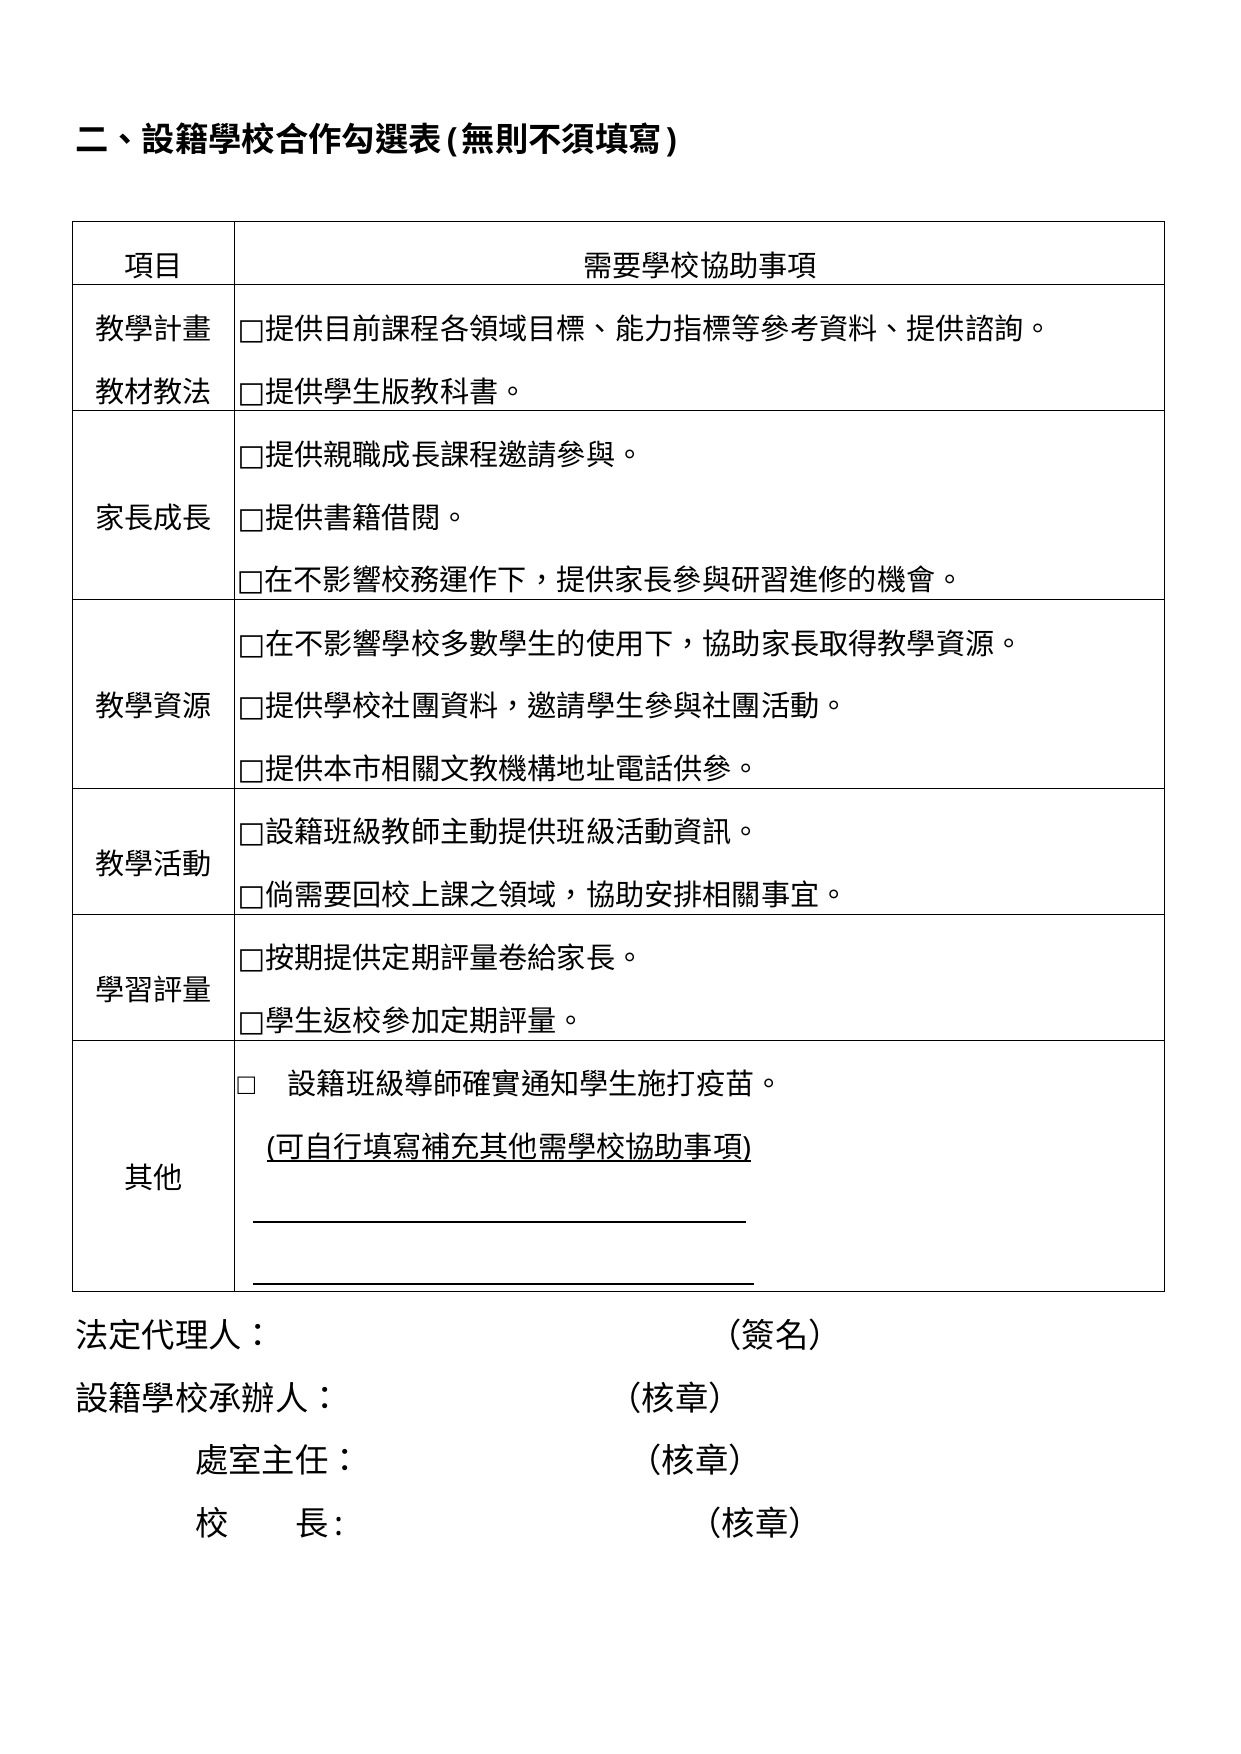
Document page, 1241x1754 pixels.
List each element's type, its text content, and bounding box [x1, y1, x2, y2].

table_cell □提供親職成長課程邀請參與。 □提供書籍借閱。 □在不影響校務運作下，提供家長參與研習進修的機會。 [235, 411, 1164, 599]
table_header 項目 [73, 222, 234, 284]
table_cell 教學活動 [73, 789, 234, 913]
table_cell 其他 [73, 1041, 234, 1291]
text 法定代理人： （簽名） [75, 1292, 1165, 1354]
table_cell □提供目前課程各領域目標、能力指標等參考資料、提供諮詢。 □提供學生版教科書。 [235, 285, 1164, 410]
table_cell 設籍班級導師確實通知學生施打疫苗。 (可自行填寫補充其他需學校協助事項) [235, 1041, 1164, 1291]
table_cell 學習評量 [73, 915, 234, 1039]
table_cell □在不影響學校多數學生的使用下，協助家長取得教學資源。 □提供學校社團資料，邀請學生參與社團活動。 □提供本市相關文教機構地址電話供參。 [235, 600, 1164, 787]
table_cell □設籍班級教師主動提供班級活動資訊。 □倘需要回校上課之領域，協助安排相關事宜。 [235, 789, 1164, 913]
table_cell 家長成長 [73, 411, 234, 599]
text 二、設籍學校合作勾選表(無則不須填寫) [75, 96, 1165, 158]
text 校 長: （核章） [75, 1479, 1165, 1542]
table_cell 教學計畫 教材教法 [73, 285, 234, 410]
text 設籍學校承辦人： （核章） [75, 1354, 1165, 1417]
table_cell □按期提供定期評量卷給家長。 □學生返校參加定期評量。 [235, 915, 1164, 1039]
table_cell 教學資源 [73, 600, 234, 787]
text 處室主任： （核章） [75, 1417, 1165, 1479]
table_header 需要學校協助事項 [235, 222, 1164, 284]
